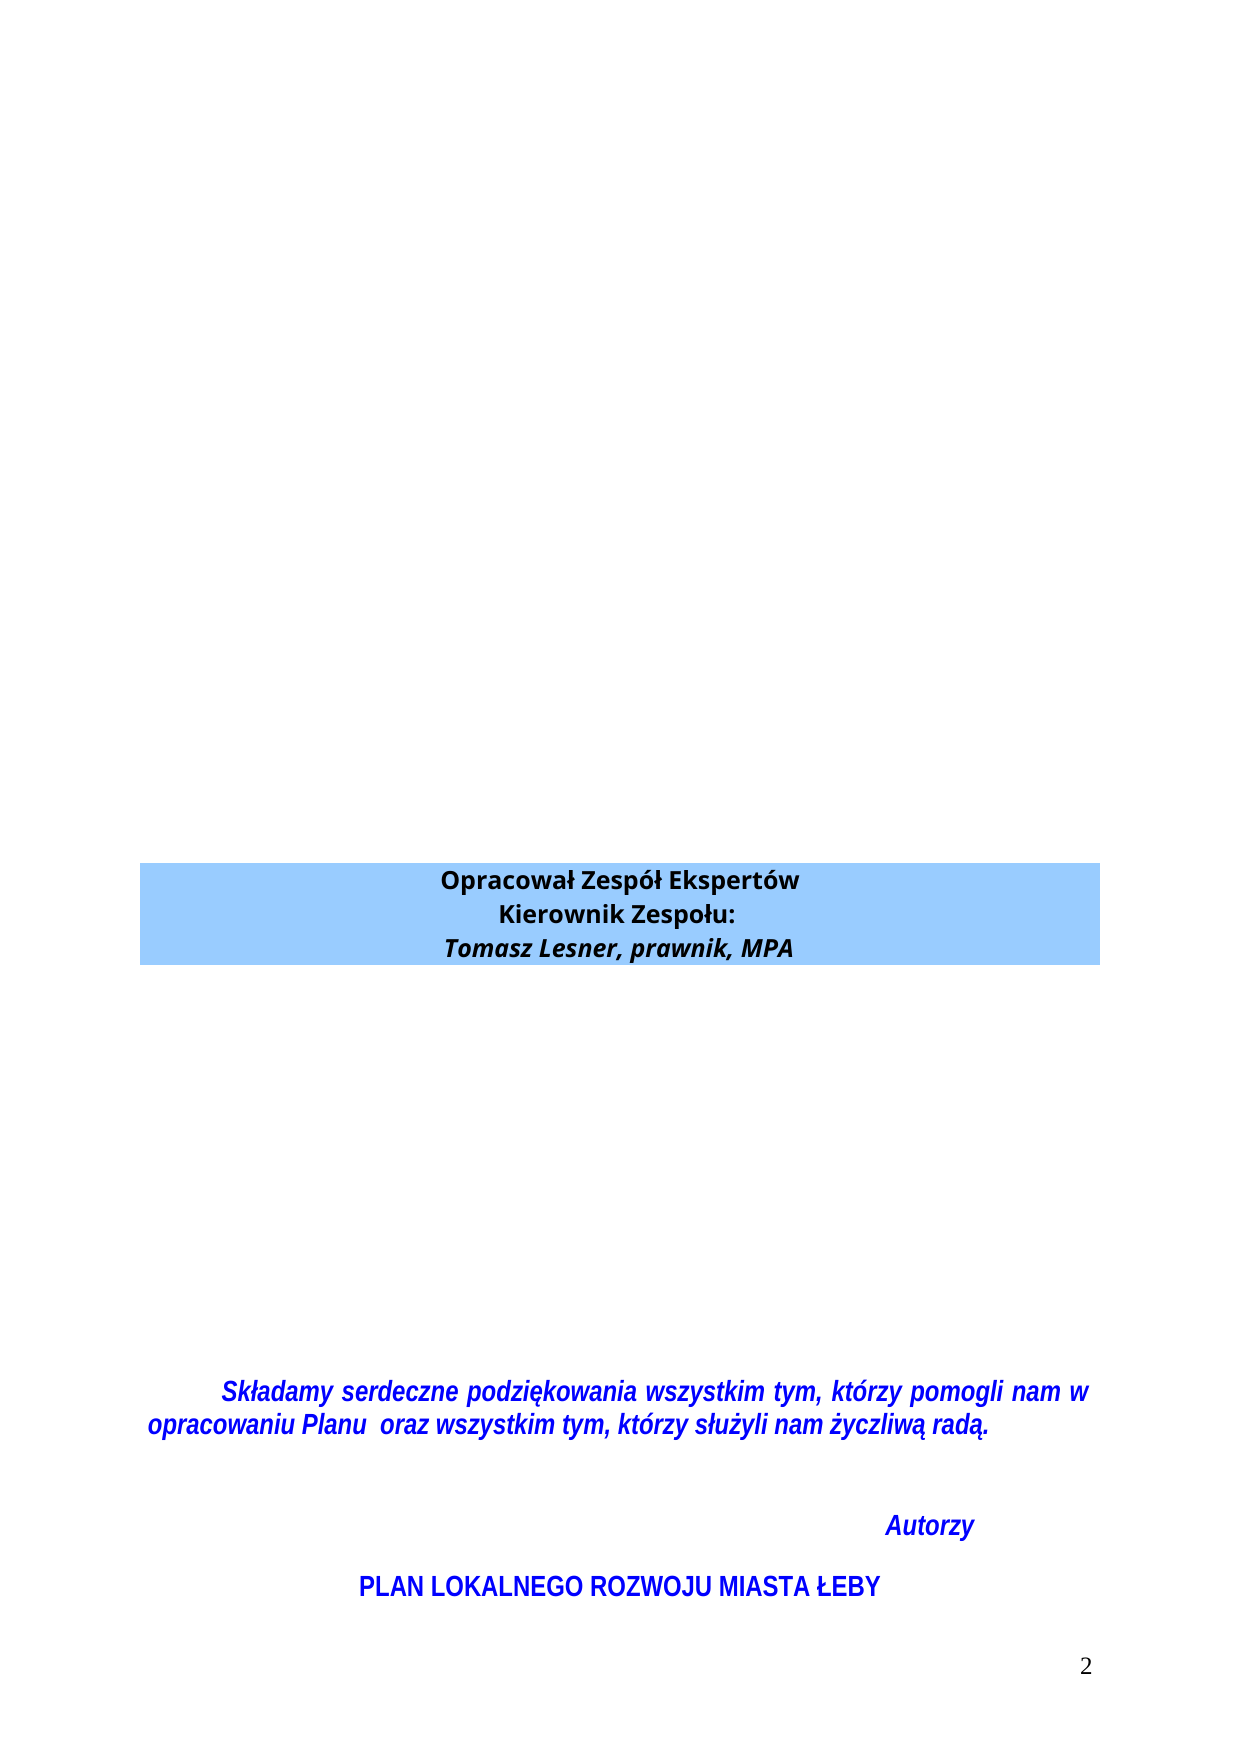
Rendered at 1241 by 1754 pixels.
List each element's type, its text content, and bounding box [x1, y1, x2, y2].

text Składamy serdeczne podziękowania wszystkim tym, którzy pomogli nam w opracowaniu Planu oraz wszystkim tym, którzy służyli nam życzliwą radą. [148, 1374, 1092, 1441]
title PLAN LOKALNEGO ROZWOJU MIASTA ŁEBY [148, 1569, 1092, 1602]
text Autorzy [265, 1508, 1092, 1541]
table_header Opracował Zespół Ekspertów [140, 863, 1100, 897]
table_cell Kierownik Zespołu: Tomasz Lesner, prawnik, MPA [140, 897, 1100, 965]
